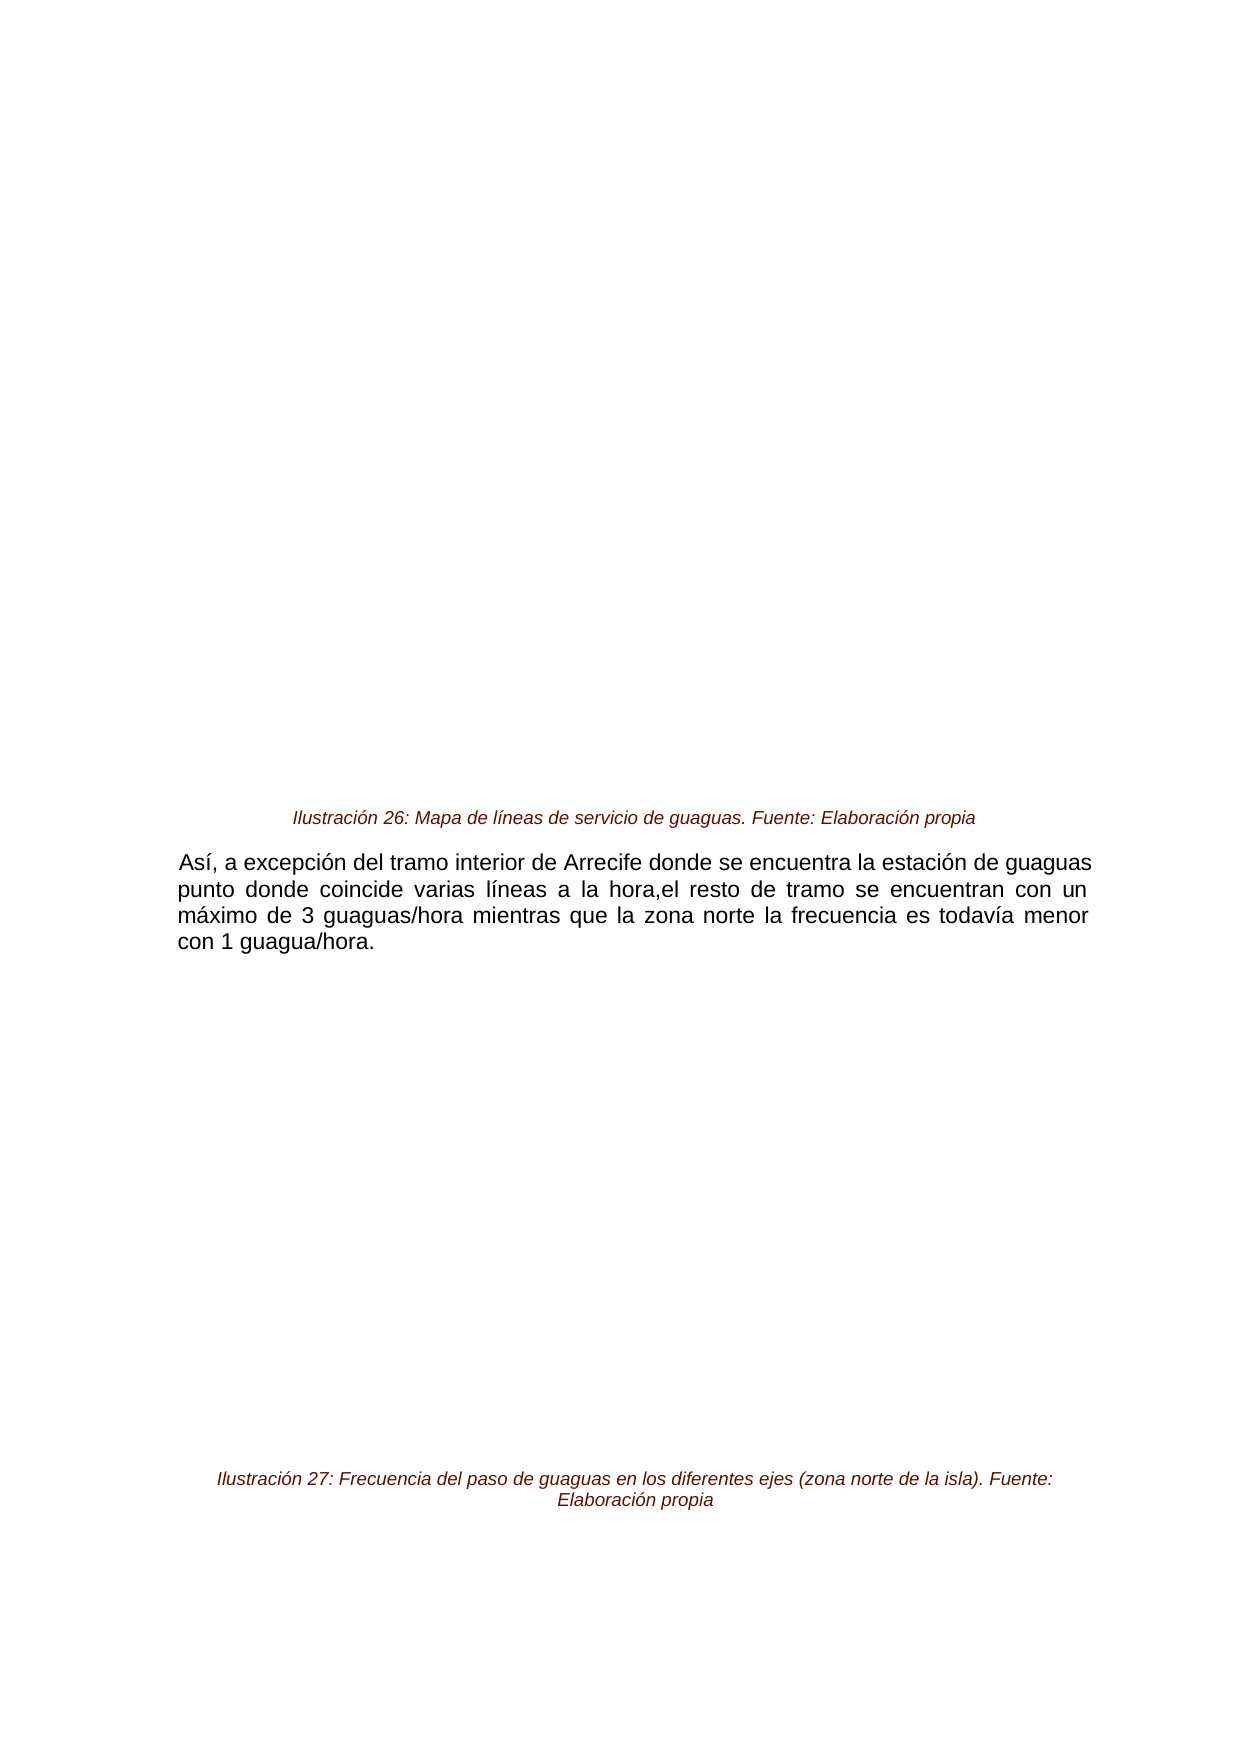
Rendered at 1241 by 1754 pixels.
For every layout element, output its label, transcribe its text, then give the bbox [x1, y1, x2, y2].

text Así, a excepción del tramo interior de Arrecife donde se encuentra la estación de guaguas [152, 849, 1118, 875]
text máximo de 3 guaguas/hora mientras que la zona norte la frecuencia es todavía menor con 1 guagua/hora. [177, 902, 1093, 954]
text punto donde coincide varias líneas a la hora,el resto de tramo se encuentran con un [177, 876, 1211, 902]
text Ilustración 27: Frecuencia del paso de guaguas en los diferentes ejes (zona norte de la isla). Fuente: Elaboración propia [217, 1467, 1092, 1511]
text Ilustración 26: Mapa de líneas de servicio de guaguas. Fuente: Elaboración propia [152, 807, 1118, 828]
